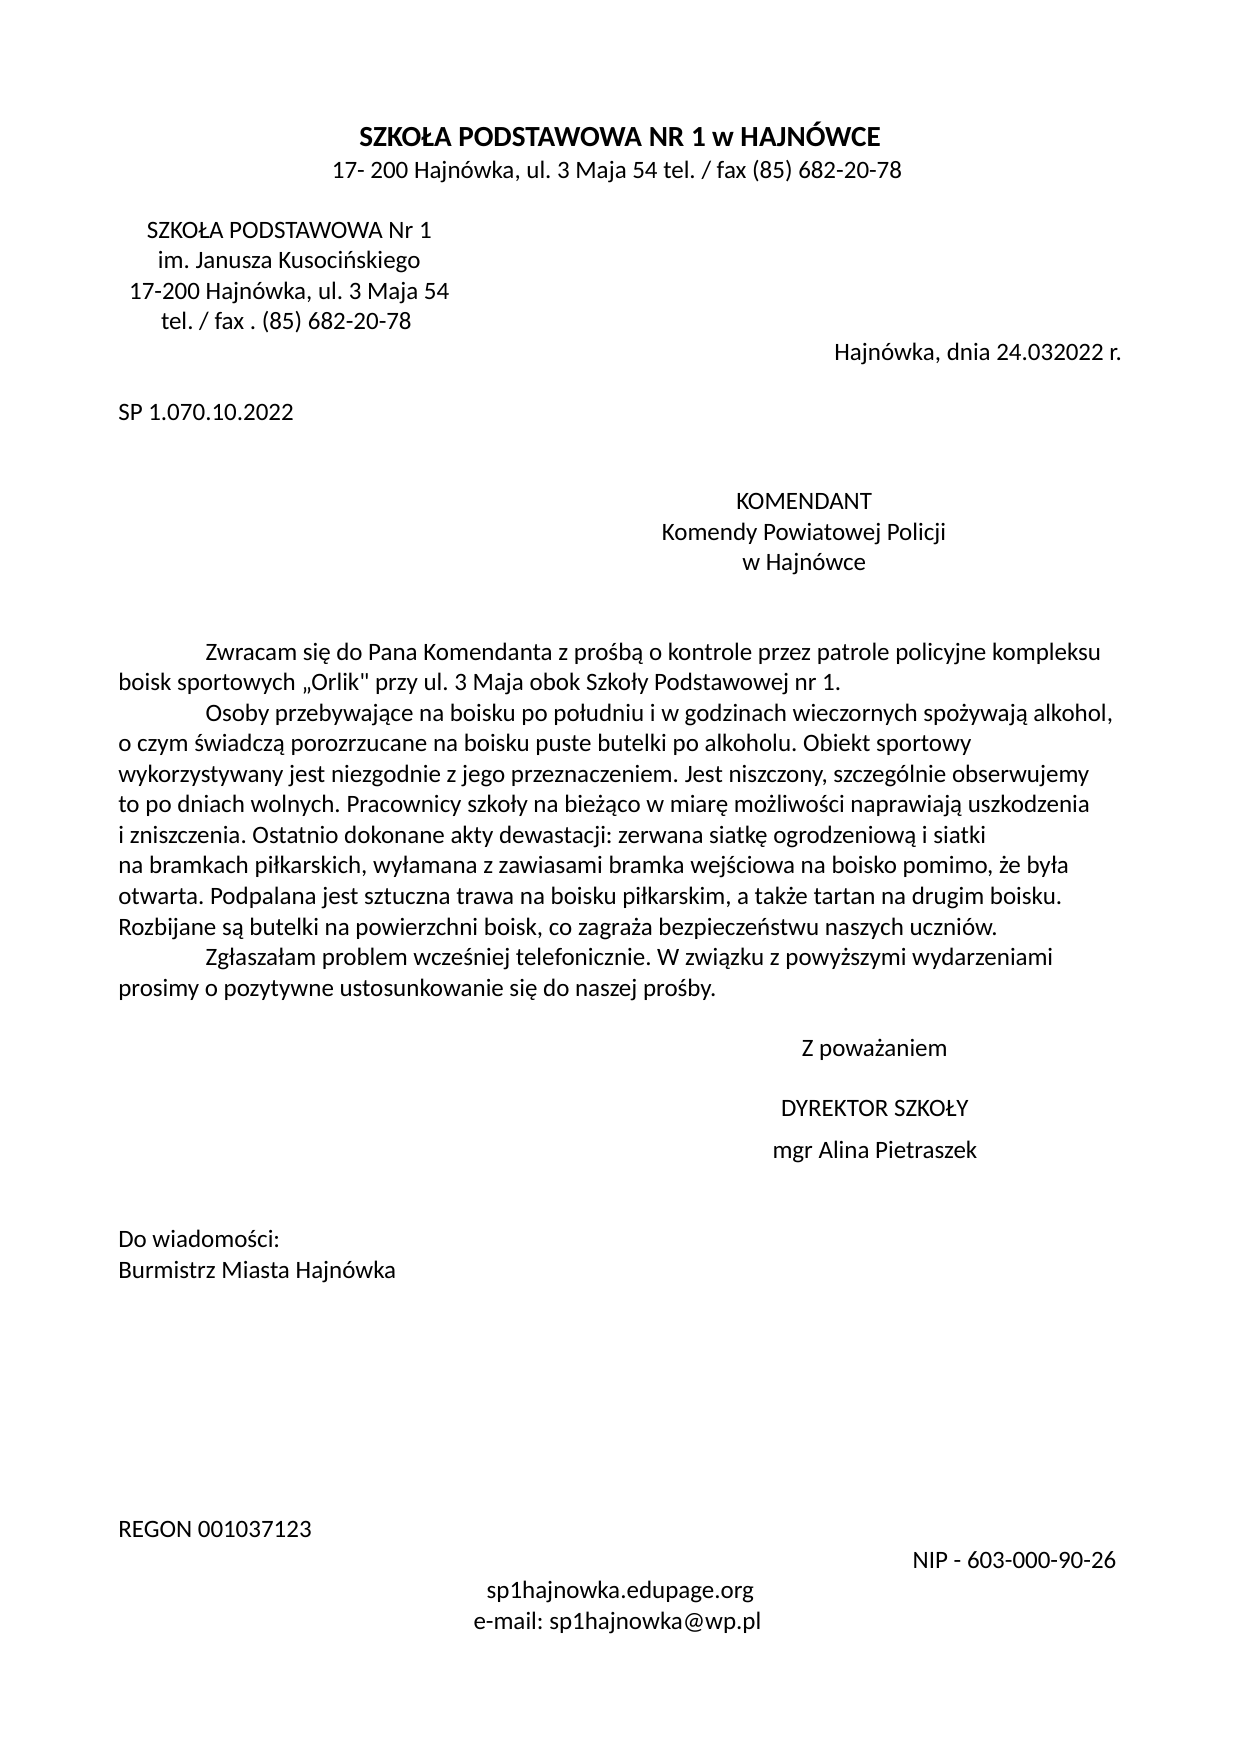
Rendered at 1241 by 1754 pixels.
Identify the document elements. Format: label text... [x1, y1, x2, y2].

text Z poważaniem [633, 1032, 1122, 1062]
text tel. / fax . (85) 682-20-78 [0, 305, 1122, 336]
text SP 1.070.10.2022 [118, 396, 1122, 426]
text Osoby przebywające na boisku po południu i w godzinach wieczornych spożywają alkohol, o czym świadczą porozrzucane na boisku puste butelki po alkoholu. Obiekt sportowy wykorzystywany jest niezgodnie z jego przeznaczeniem. Jest niszczony, szczególnie obserwujemy to po dniach wolnych. Pracownicy szkoły na bieżąco w miarę możliwości naprawiają uszkodzenia i zniszczenia. Ostatnio dokonane akty dewastacji: zerwana siatkę ogrodzeniową i siatki na bramkach piłkarskich, wyłamana z zawiasami bramka wejściowa na boisko pomimo, że była otwarta. Podpalana jest sztuczna trawa na boisku piłkarskim, a także tartan na drugim boisku. Rozbijane są butelki na powierzchni boisk, co zagraża bezpieczeństwu naszych uczniów. [118, 697, 1122, 941]
text 17-200 Hajnówka, ul. 3 Maja 54 [0, 275, 1122, 305]
text DYREKTOR SZKOŁY [633, 1092, 1122, 1122]
text w Hajnówce [486, 546, 1122, 577]
text Komendy Powiatowej Policji [486, 516, 1122, 546]
text Burmistrz Miasta Hajnówka [118, 1254, 1122, 1285]
text im. Janusza Kusocińskiego [0, 244, 1122, 275]
text Zwracam się do Pana Komendanta z prośbą o kontrole przez patrole policyjne kompleksu boisk sportowych „Orlik" przy ul. 3 Maja obok Szkoły Podstawowej nr 1. [118, 636, 1122, 697]
text Do wiadomości: [118, 1224, 1122, 1254]
text Hajnówka, dnia 24.032022 r. [118, 336, 1122, 366]
text Zgłaszałam problem wcześniej telefonicznie. W związku z powyższymi wydarzeniami prosimy o pozytywne ustosunkowanie się do naszej prośby. [118, 941, 1122, 1002]
text KOMENDANT [486, 485, 1122, 516]
text mgr Alina Pietraszek [633, 1134, 1122, 1164]
text SZKOŁA PODSTAWOWA Nr 1 [0, 214, 1122, 244]
